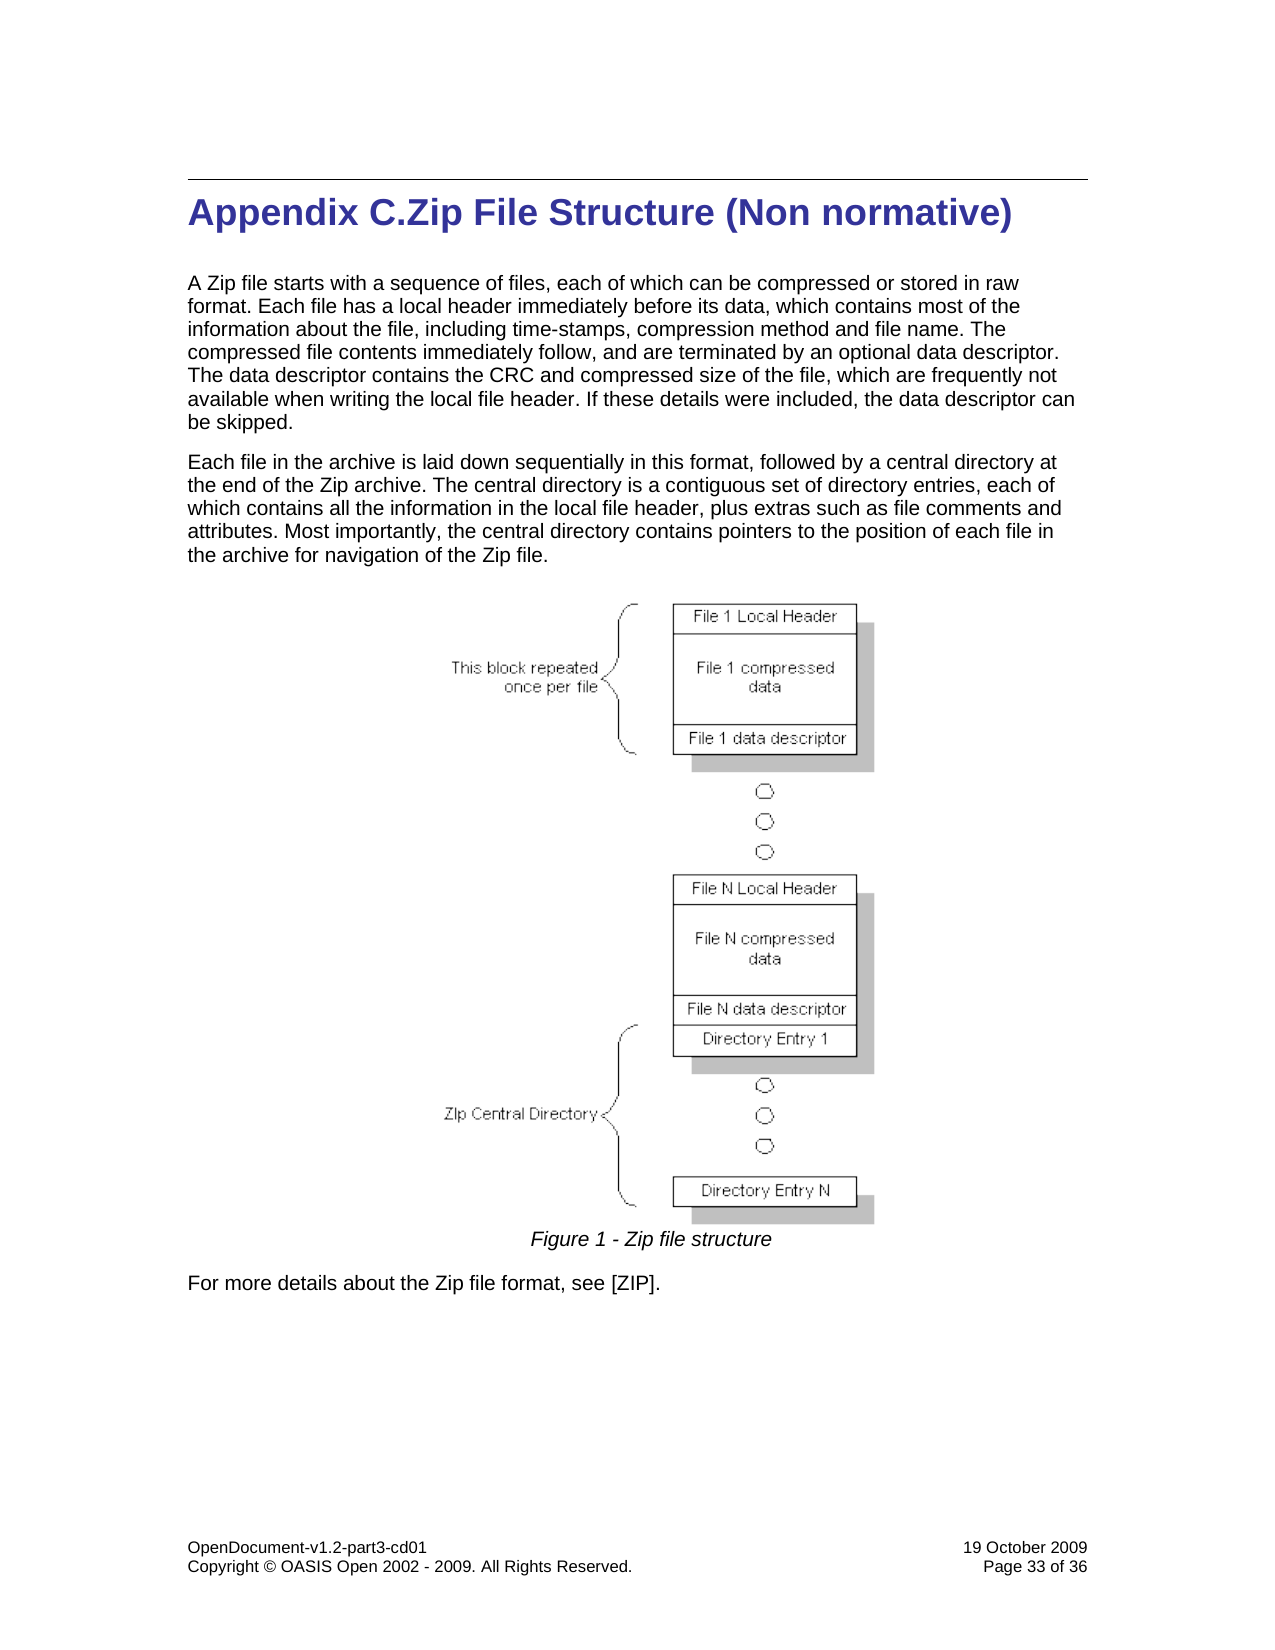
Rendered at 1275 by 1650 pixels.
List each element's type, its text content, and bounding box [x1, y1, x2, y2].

text A Zip file starts with a sequence of files, each of which can be compressed or stored in raw format. Each file has a local header immediately before its data, which contains most of the information about the file, including time-stamps, compression method and file name. The compressed file contents immediately follow, and are terminated by an optional data descriptor. The data descriptor contains the CRC and compressed size of the file, which are frequently not available when writing the local file header. If these details were included, the data descriptor can be skipped. [187, 271, 1088, 434]
text For more details about the Zip file format, see [ZIP]. [187, 1272, 1088, 1295]
picture [427, 600, 878, 1228]
text Each file in the archive is laid down sequentially in this format, followed by a central directory at the end of the Zip archive. The central directory is a contiguous set of directory entries, each of which contains all the information in the local file header, plus extras such as file comments and attributes. Most importantly, the central directory contains pointers to the position of each file in the archive for navigation of the Zip file. [187, 451, 1088, 567]
text Figure 1 - Zip file structure [427, 1228, 877, 1251]
